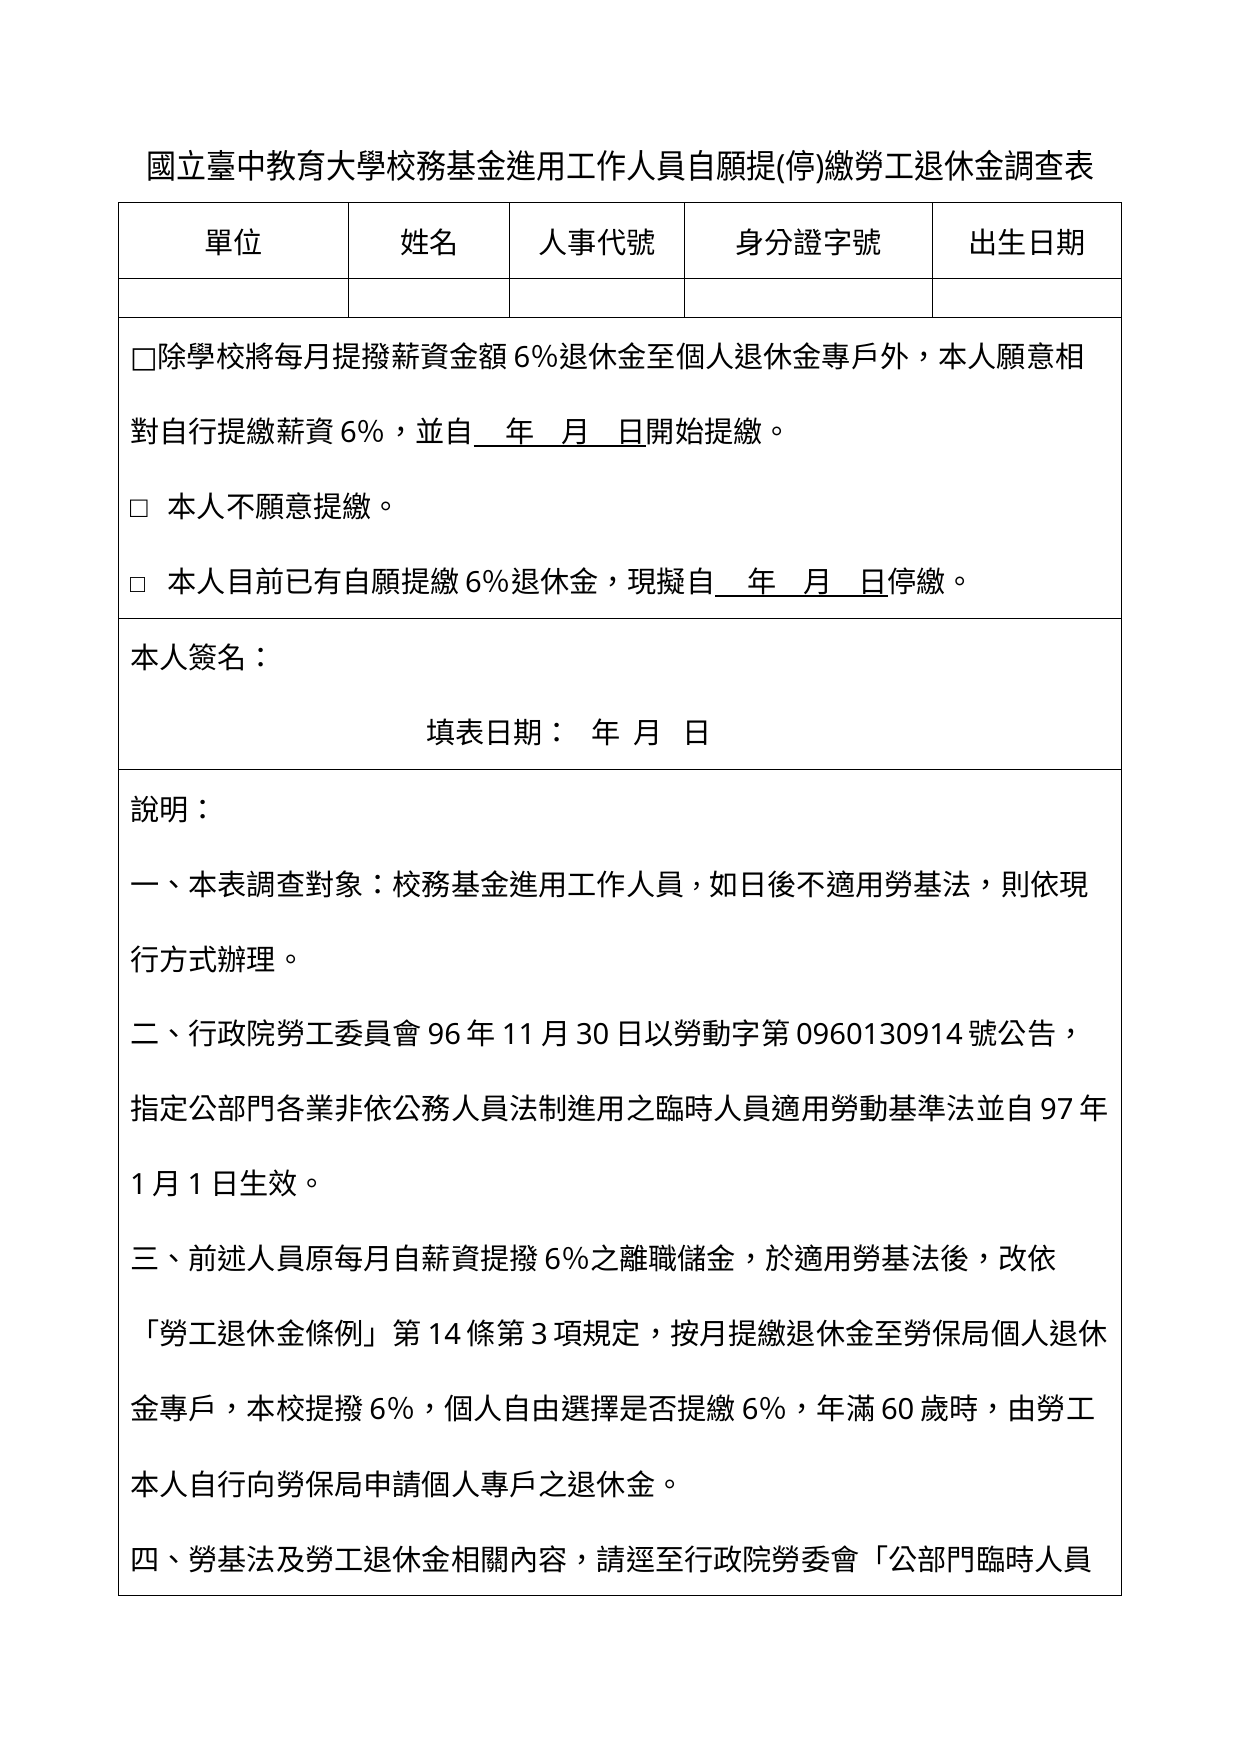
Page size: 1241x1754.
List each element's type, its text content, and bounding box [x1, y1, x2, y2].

table_cell 本人簽名： 填表日期： 年 月 日 [119, 619, 1121, 769]
table_header 出生日期 [933, 203, 1121, 278]
table_cell 說明： 一、本表調查對象：校務基金進用工作人員，如日後不適用勞基法，則依現行方式辦理。 二、行政院勞工委員會96年11月30日以勞動字第0960130914號公告，指定公部門各業非依公務人員法制進用之臨時人員適用勞動基準法並自97年1月1日生效。 三、前述人員原每月自薪資提撥6％之離職儲金，於適用勞基法後，改依「勞工退休金條例」第14條第3項規定，按月提繳退休金至勞保局個人退休金專戶，本校提撥6％，個人自由選擇是否提繳6％，年滿60歲時，由勞工本人自行向勞保局申請個人專戶之退休金。 四、勞基法及勞工退休金相關內容，請逕至行政院勞委會「公部門臨時人員 [119, 770, 1121, 1595]
table_cell [510, 279, 684, 317]
table_header 姓名 [349, 203, 509, 278]
table_cell [349, 279, 509, 317]
table_cell [685, 279, 932, 317]
table_header 人事代號 [510, 203, 684, 278]
table_cell [933, 279, 1121, 317]
table_cell [119, 279, 348, 317]
table_header 單位 [119, 203, 348, 278]
text 國立臺中教育大學校務基金進用工作人員自願提(停)繳勞工退休金調查表 [118, 127, 1122, 202]
table_header 身分證字號 [685, 203, 932, 278]
table_cell □除學校將每月提撥薪資金額6％退休金至個人退休金專戶外，本人願意相對自行提繳薪資6％，並自 年 月 日開始提繳。 本人不願意提繳。 本人目前已有自願提繳6％退休金，現擬自 年 月 日停繳。 [119, 318, 1121, 618]
